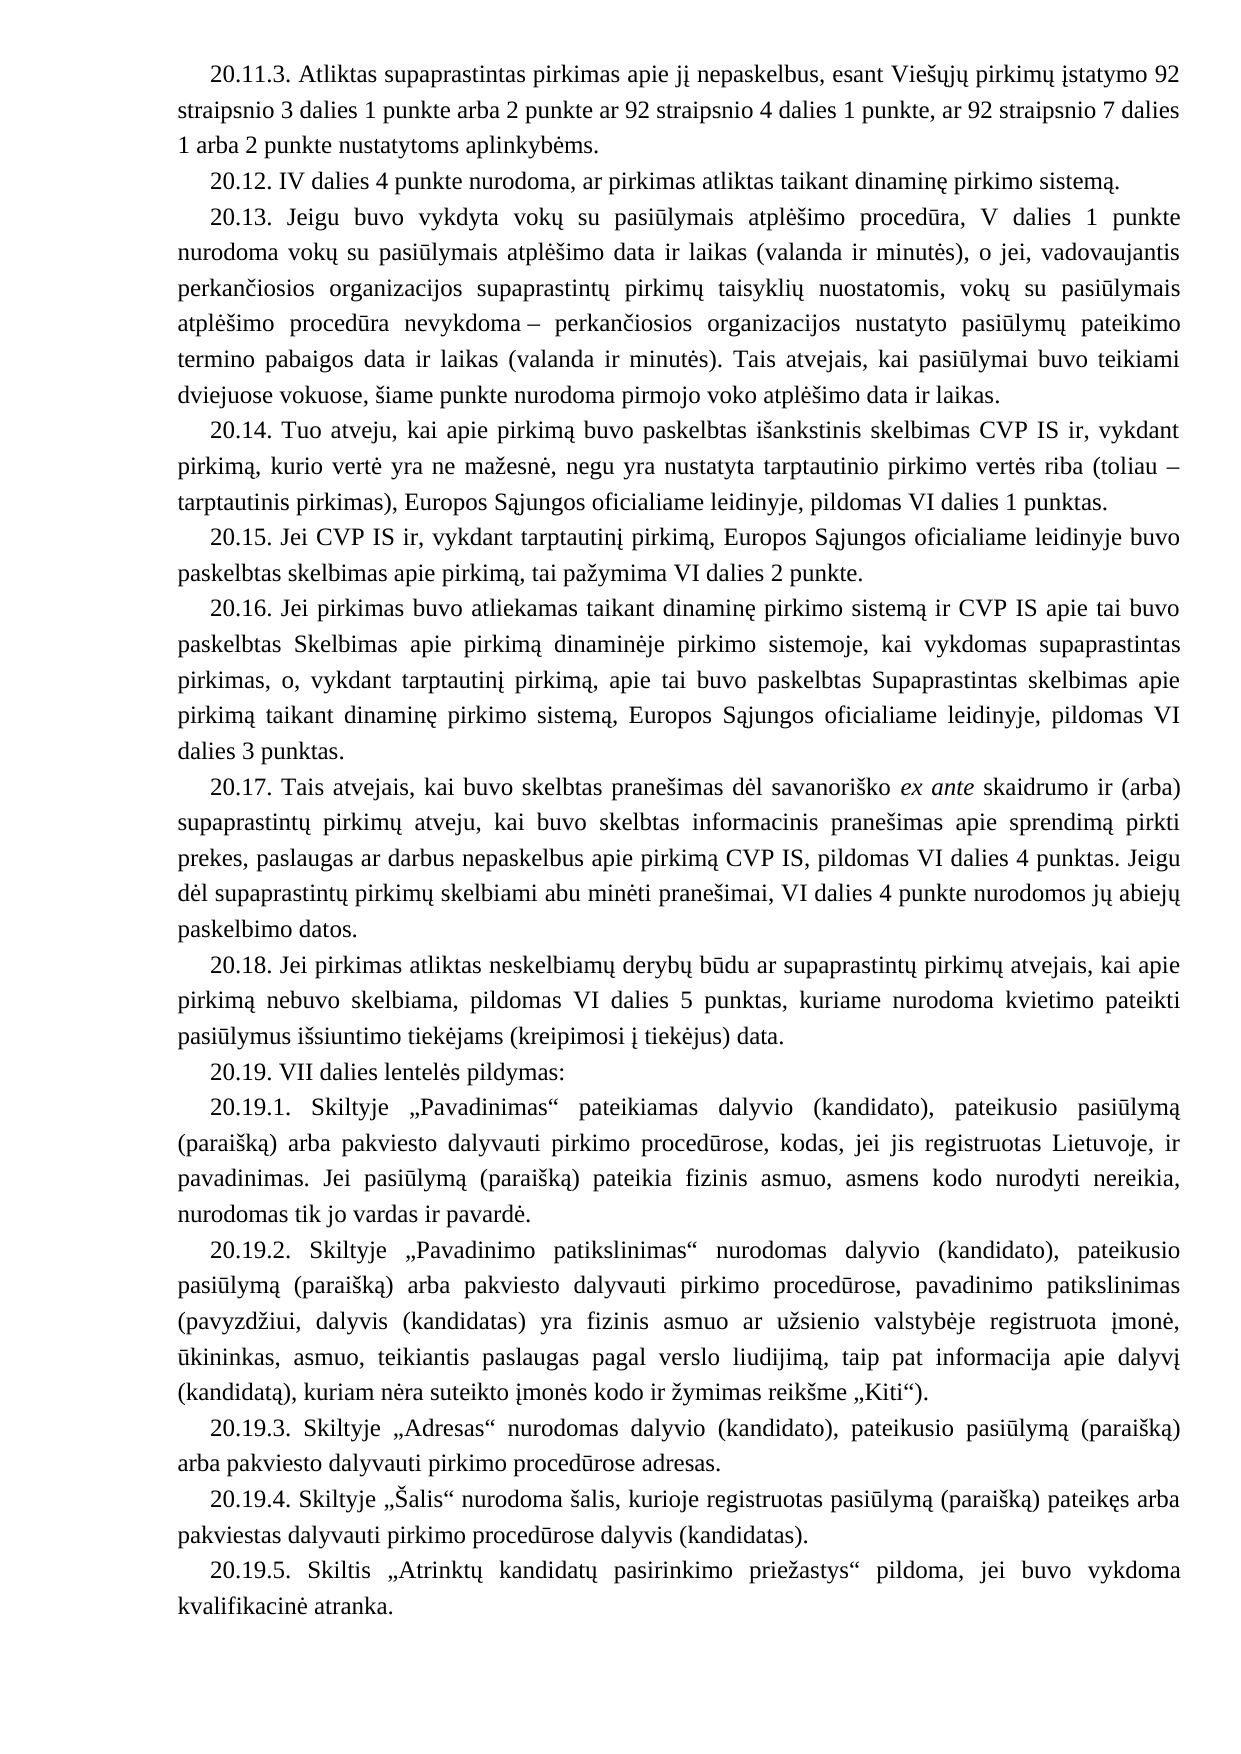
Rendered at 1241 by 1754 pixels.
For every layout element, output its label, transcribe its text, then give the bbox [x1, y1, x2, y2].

text 20.13. Jeigu buvo vykdyta vokų su pasiūlymais atplėšimo procedūra, V dalies 1 punkte nurodoma vokų su pasiūlymais atplėšimo data ir laikas (valanda ir minutės), o jei, vadovaujantis perkančiosios organizacijos supaprastintų pirkimų taisyklių nuostatomis, vokų su pasiūlymais atplėšimo procedūra nevykdoma – perkančiosios organizacijos nustatyto pasiūlymų pateikimo termino pabaigos data ir laikas (valanda ir minutės). Tais atvejais, kai pasiūlymai buvo teikiami dviejuose vokuose, šiame punkte nurodoma pirmojo voko atplėšimo data ir laikas. [177, 202, 1181, 408]
text 20.17. Tais atvejais, kai buvo skelbtas pranešimas dėl savanoriško ex ante skaidrumo ir (arba) supaprastintų pirkimų atveju, kai buvo skelbtas informacinis pranešimas apie sprendimą pirkti prekes, paslaugas ar darbus nepaskelbus apie pirkimą CVP IS, pildomas VI dalies 4 punktas. Jeigu dėl supaprastintų pirkimų skelbiami abu minėti pranešimai, VI dalies 4 punkte nurodomos jų abiejų paskelbimo datos. [177, 772, 1181, 943]
text 20.15. Jei CVP IS ir, vykdant tarptautinį pirkimą, Europos Sąjungos oficialiame leidinyje buvo paskelbtas skelbimas apie pirkimą, tai pažymima VI dalies 2 punkte. [177, 522, 1181, 587]
text 20.19.4. Skiltyje „Šalis“ nurodoma šalis, kurioje registruotas pasiūlymą (paraišką) pateikęs arba pakviestas dalyvauti pirkimo procedūrose dalyvis (kandidatas). [177, 1484, 1181, 1548]
text 20.11.3. Atliktas supaprastintas pirkimas apie jį nepaskelbus, esant Viešųjų pirkimų įstatymo 92 straipsnio 3 dalies 1 punkte arba 2 punkte ar 92 straipsnio 4 dalies 1 punkte, ar 92 straipsnio 7 dalies 1 arba 2 punkte nustatytoms aplinkybėms. [177, 59, 1181, 159]
text 20.19.2. Skiltyje „Pavadinimo patikslinimas“ nurodomas dalyvio (kandidato), pateikusio pasiūlymą (paraišką) arba pakviesto dalyvauti pirkimo procedūrose, pavadinimo patikslinimas (pavyzdžiui, dalyvis (kandidatas) yra fizinis asmuo ar užsienio valstybėje registruota įmonė, ūkininkas, asmuo, teikiantis paslaugas pagal verslo liudijimą, taip pat informacija apie dalyvį (kandidatą), kuriam nėra suteikto įmonės kodo ir žymimas reikšme „Kiti“). [177, 1235, 1181, 1406]
text 20.19. VII dalies lentelės pildymas: [177, 1057, 1181, 1085]
text 20.14. Tuo atveju, kai apie pirkimą buvo paskelbtas išankstinis skelbimas CVP IS ir, vykdant pirkimą, kurio vertė yra ne mažesnė, negu yra nustatyta tarptautinio pirkimo vertės riba (toliau – tarptautinis pirkimas), Europos Sąjungos oficialiame leidinyje, pildomas VI dalies 1 punktas. [177, 415, 1181, 515]
text 20.16. Jei pirkimas buvo atliekamas taikant dinaminę pirkimo sistemą ir CVP IS apie tai buvo paskelbtas Skelbimas apie pirkimą dinaminėje pirkimo sistemoje, kai vykdomas supaprastintas pirkimas, o, vykdant tarptautinį pirkimą, apie tai buvo paskelbtas Supaprastintas skelbimas apie pirkimą taikant dinaminę pirkimo sistemą, Europos Sąjungos oficialiame leidinyje, pildomas VI dalies 3 punktas. [177, 593, 1181, 765]
text 20.18. Jei pirkimas atliktas neskelbiamų derybų būdu ar supaprastintų pirkimų atvejais, kai apie pirkimą nebuvo skelbiama, pildomas VI dalies 5 punktas, kuriame nurodoma kvietimo pateikti pasiūlymus išsiuntimo tiekėjams (kreipimosi į tiekėjus) data. [177, 950, 1181, 1050]
text 20.19.1. Skiltyje „Pavadinimas“ pateikiamas dalyvio (kandidato), pateikusio pasiūlymą (paraišką) arba pakviesto dalyvauti pirkimo procedūrose, kodas, jei jis registruotas Lietuvoje, ir pavadinimas. Jei pasiūlymą (paraišką) pateikia fizinis asmuo, asmens kodo nurodyti nereikia, nurodomas tik jo vardas ir pavardė. [177, 1092, 1181, 1228]
text 20.19.5. Skiltis „Atrinktų kandidatų pasirinkimo priežastys“ pildoma, jei buvo vykdoma kvalifikacinė atranka. [177, 1555, 1181, 1620]
text 20.19.3. Skiltyje „Adresas“ nurodomas dalyvio (kandidato), pateikusio pasiūlymą (paraišką) arba pakviesto dalyvauti pirkimo procedūrose adresas. [177, 1413, 1181, 1477]
text 20.12. IV dalies 4 punkte nurodoma, ar pirkimas atliktas taikant dinaminę pirkimo sistemą. [177, 166, 1181, 195]
